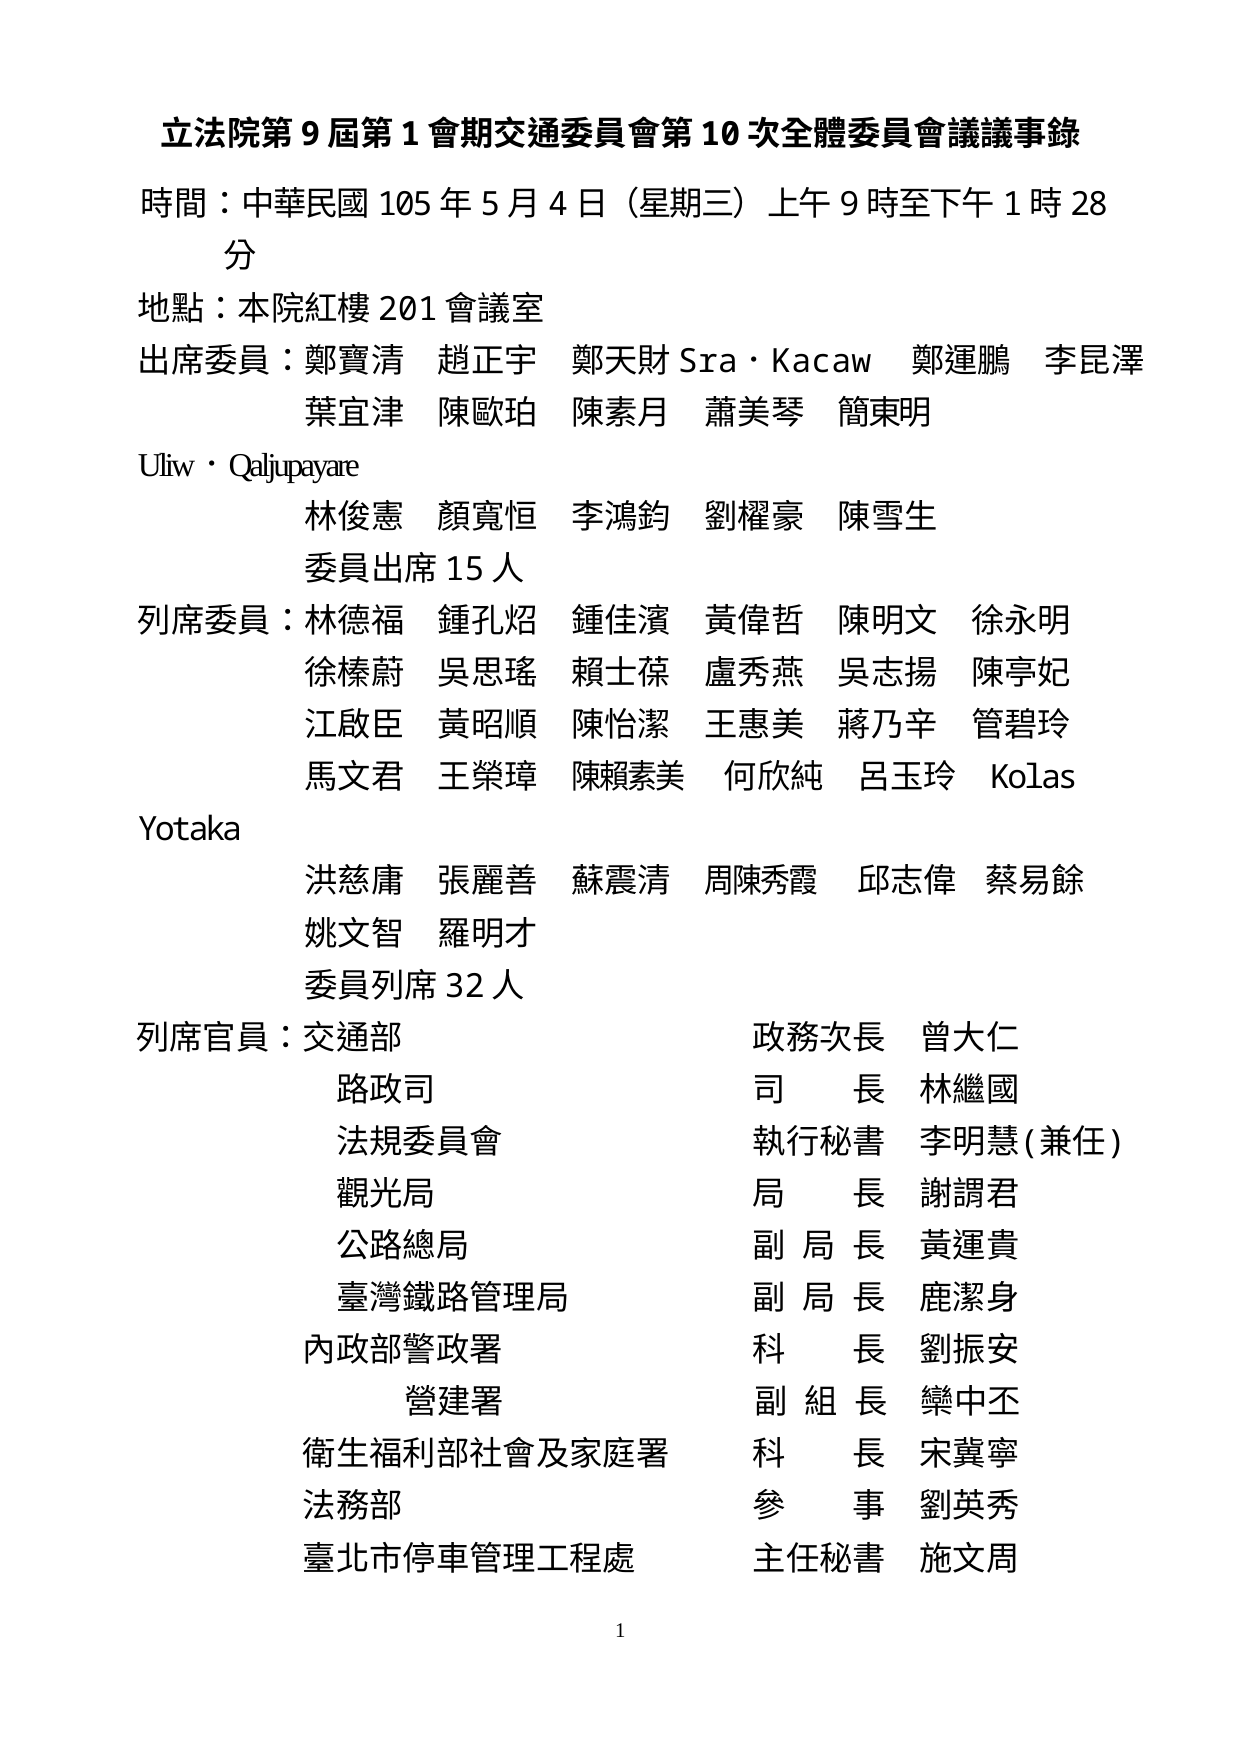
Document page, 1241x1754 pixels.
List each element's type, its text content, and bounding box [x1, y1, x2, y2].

text 內政部警政署 科 長 劉振安 [136, 1320, 1140, 1372]
text 列席官員：交通部 政務次長 曾大仁 [136, 1007, 1104, 1059]
text 列席委員：林德福 鍾孔炤 鍾佳濱 黃偉哲 陳明文 徐永明 [138, 591, 1140, 643]
text 臺灣鐵路管理局 副 局 長 鹿潔身 [136, 1268, 1140, 1320]
text 路政司 司 長 林繼國 [136, 1059, 1140, 1112]
text 出席委員：鄭寶清 趙正宇 鄭天財Sra．Kacaw 鄭運鵬 李昆澤 [138, 330, 1228, 382]
text 法規委員會 執行秘書 李明慧(兼任) [136, 1112, 1140, 1164]
text 臺北市停車管理工程處 主任秘書 施文周 [136, 1528, 1140, 1580]
text 馬文君 王榮璋 陳賴素美 何欣純 呂玉玲 Kolas Yotaka [138, 747, 1140, 851]
text 衛生福利部社會及家庭署 科 長 宋冀寧 [136, 1424, 1140, 1476]
text 時間：中華民國105年5月4日（星期三）上午9時至下午1時28分 [140, 174, 1110, 278]
text 葉宜津 陳歐珀 陳素月 蕭美琴 簡東明Uliw．Qaljupayare [138, 382, 1140, 487]
text 徐榛蔚 吳思瑤 賴士葆 盧秀燕 吳志揚 陳亭妃 [138, 643, 1104, 695]
text 江啟臣 黃昭順 陳怡潔 王惠美 蔣乃辛 管碧玲 [138, 695, 1104, 747]
text 營建署 副 組 長 欒中丕 [213, 1372, 1029, 1424]
text 姚文智 羅明才 [138, 903, 1104, 955]
text 洪慈庸 張麗善 蘇震清 周陳秀霞 邱志偉 蔡易餘 [138, 851, 1104, 903]
text 林俊憲 顏寬恒 李鴻鈞 劉櫂豪 陳雪生 [138, 487, 1140, 539]
text 地點：本院紅樓201會議室 [138, 278, 1104, 330]
text 委員出席15人 [138, 539, 1104, 591]
text 法務部 參 事 劉英秀 [136, 1476, 1140, 1528]
text 委員列席32人 [138, 955, 1104, 1007]
text 觀光局 局 長 謝謂君 [136, 1164, 1140, 1216]
text 公路總局 副 局 長 黃運貴 [136, 1216, 1140, 1268]
text 立法院第9屆第1會期交通委員會第10次全體委員會議議事錄 [136, 103, 1104, 155]
